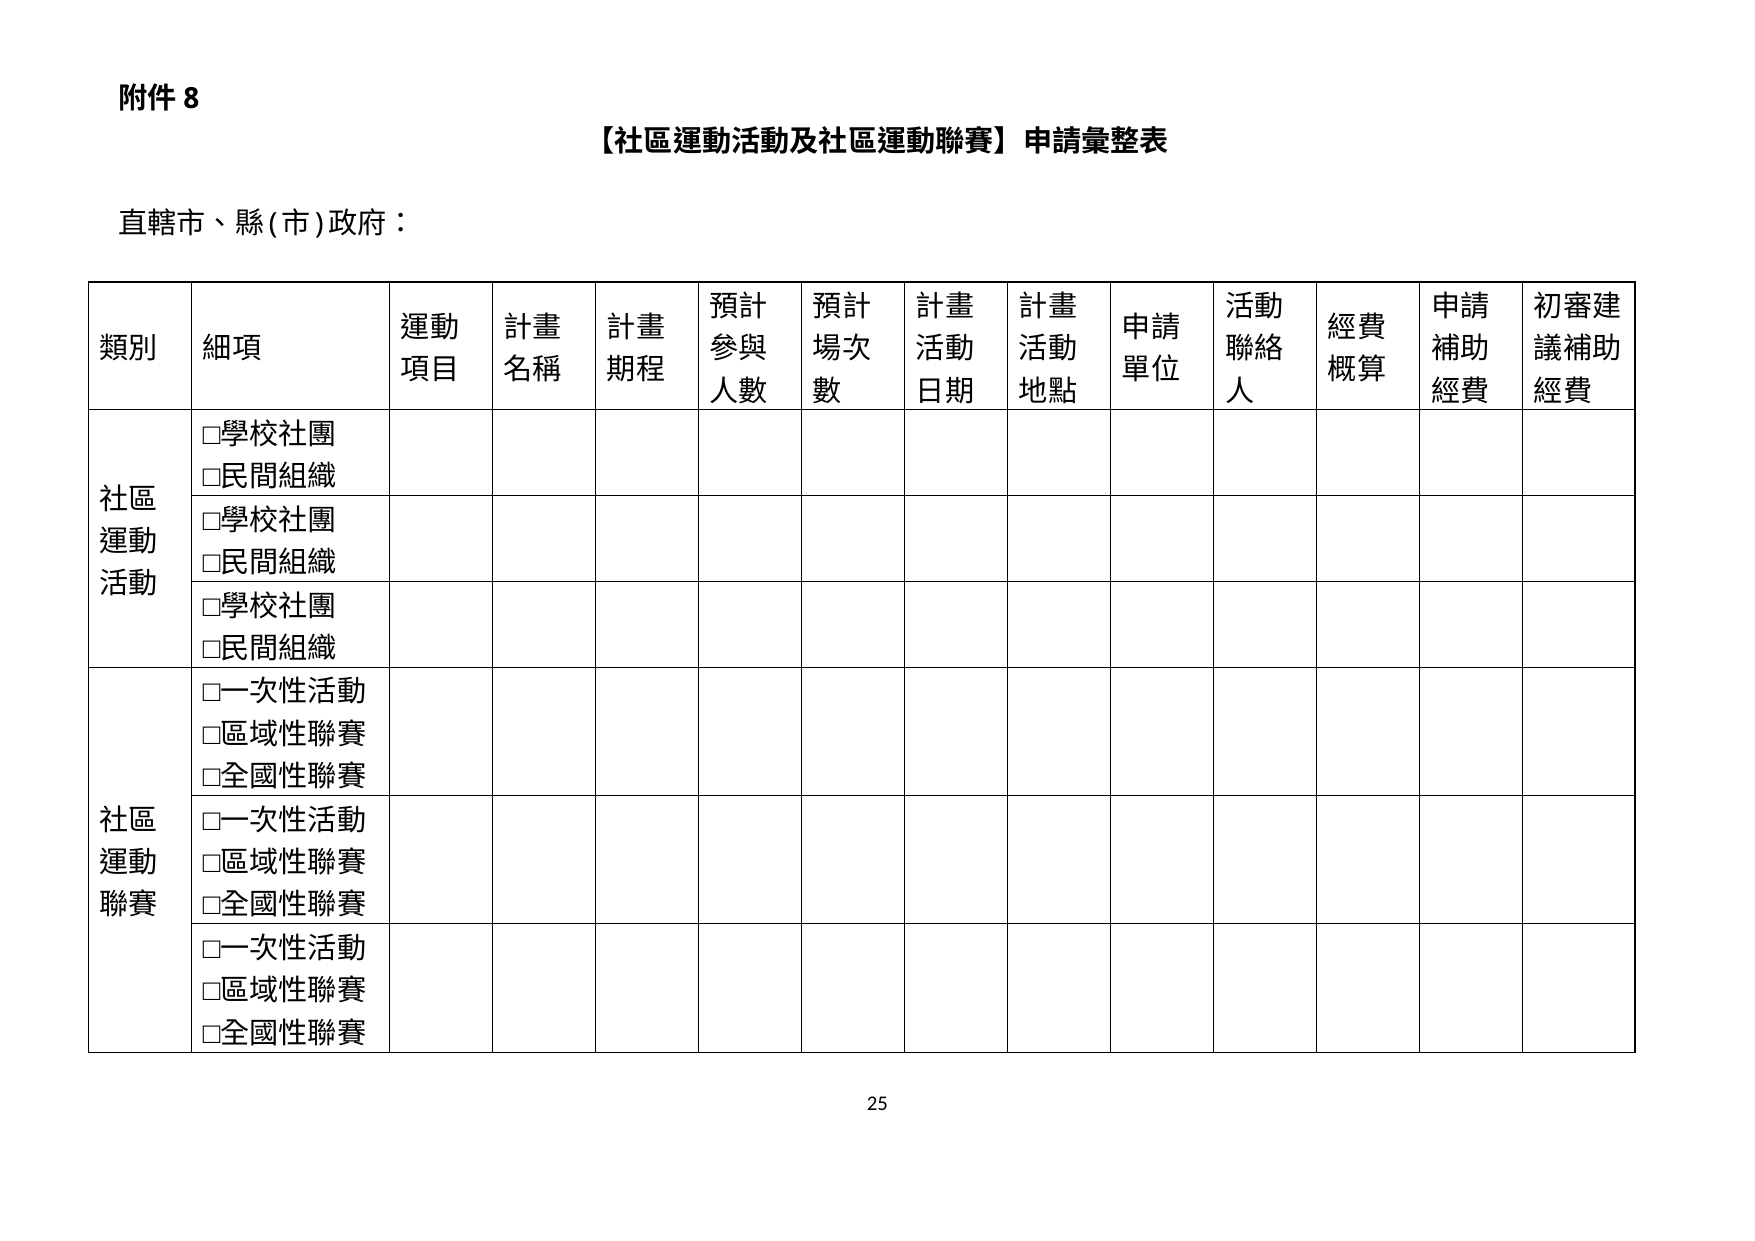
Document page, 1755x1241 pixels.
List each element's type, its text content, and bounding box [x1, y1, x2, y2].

table_cell [1523, 496, 1634, 581]
table_cell [493, 496, 595, 581]
table_header 預計場次數 [802, 283, 904, 409]
table_cell [1420, 582, 1522, 667]
table_header 計畫期程 [596, 283, 698, 409]
table_cell [1317, 582, 1419, 667]
table_cell [1214, 582, 1316, 667]
table_cell [1420, 796, 1522, 923]
table_cell [1420, 496, 1522, 581]
table_cell [596, 410, 698, 495]
table_header 計畫活動日期 [905, 283, 1007, 409]
table_cell [1523, 668, 1634, 795]
table_cell [802, 496, 904, 581]
table_cell [1523, 796, 1634, 923]
table_cell □學校社團 □民間組織 [192, 496, 389, 581]
table_cell [699, 796, 801, 923]
table_cell [493, 796, 595, 923]
table_cell [1111, 668, 1213, 795]
table_cell [1111, 924, 1213, 1052]
table_cell [699, 410, 801, 495]
table_cell [1111, 496, 1213, 581]
table_cell [596, 668, 698, 795]
table_cell [596, 496, 698, 581]
table_cell [390, 582, 492, 667]
table_cell [596, 582, 698, 667]
table_cell [802, 410, 904, 495]
table_cell [390, 496, 492, 581]
table_cell [1317, 796, 1419, 923]
table_cell [1008, 668, 1110, 795]
table_cell [1420, 668, 1522, 795]
table_cell 社區運動活動 [89, 410, 191, 667]
table_cell [802, 582, 904, 667]
table_cell [596, 924, 698, 1052]
table_cell [493, 668, 595, 795]
table_cell [802, 796, 904, 923]
table_cell [493, 410, 595, 495]
table_header 初審建議補助經費 [1523, 283, 1634, 409]
table_header 申請單位 [1111, 283, 1213, 409]
table_cell [1523, 924, 1634, 1052]
table_header 細項 [192, 283, 389, 409]
table_header 經費概算 [1317, 283, 1419, 409]
text 直轄市、縣(市)政府： [118, 199, 1636, 242]
table_header 活動聯絡人 [1214, 283, 1316, 409]
table_cell [905, 796, 1007, 923]
table_cell □一次性活動 □區域性聯賽 □全國性聯賽 [192, 796, 389, 923]
table_cell [1214, 410, 1316, 495]
table_cell [905, 924, 1007, 1052]
table_cell [905, 582, 1007, 667]
text 附件8 [118, 75, 1636, 117]
table_cell [1214, 924, 1316, 1052]
table_cell [390, 796, 492, 923]
table_cell [1420, 410, 1522, 495]
table_cell [699, 496, 801, 581]
table_header 申請補助經費 [1420, 283, 1522, 409]
table_cell [802, 924, 904, 1052]
table_cell 社區運動聯賽 [89, 668, 191, 1052]
table_header 計畫名稱 [493, 283, 595, 409]
table_cell [905, 410, 1007, 495]
text 【社區運動活動及社區運動聯賽】申請彙整表 [118, 117, 1636, 160]
table_cell [1523, 410, 1634, 495]
table_cell [1523, 582, 1634, 667]
table_header 預計參與人數 [699, 283, 801, 409]
table_cell [699, 582, 801, 667]
table_cell [1008, 924, 1110, 1052]
table_cell [1008, 796, 1110, 923]
table_cell [390, 668, 492, 795]
table_header 計畫活動地點 [1008, 283, 1110, 409]
table_cell [1317, 924, 1419, 1052]
table_cell □學校社團 □民間組織 [192, 410, 389, 495]
table_cell [390, 410, 492, 495]
table_cell □一次性活動 □區域性聯賽 □全國性聯賽 [192, 924, 389, 1052]
table_cell [1008, 496, 1110, 581]
table_cell [802, 668, 904, 795]
table_cell □一次性活動 □區域性聯賽 □全國性聯賽 [192, 668, 389, 795]
table_cell [1214, 496, 1316, 581]
table_cell [1008, 582, 1110, 667]
table_cell [905, 496, 1007, 581]
table_cell [1420, 924, 1522, 1052]
table_cell [493, 582, 595, 667]
table_cell [699, 924, 801, 1052]
table_cell [390, 924, 492, 1052]
table_cell [1214, 796, 1316, 923]
table_cell [1111, 410, 1213, 495]
table_cell [1317, 668, 1419, 795]
table_cell [1317, 496, 1419, 581]
table_cell [1317, 410, 1419, 495]
table_cell [1214, 668, 1316, 795]
table_cell [493, 924, 595, 1052]
table_cell [905, 668, 1007, 795]
table_cell □學校社團 □民間組織 [192, 582, 389, 667]
table_cell [1008, 410, 1110, 495]
table_cell [1111, 796, 1213, 923]
table_cell [596, 796, 698, 923]
table_header 運動項目 [390, 283, 492, 409]
table_header 類別 [89, 283, 191, 409]
table_cell [1111, 582, 1213, 667]
table_cell [699, 668, 801, 795]
